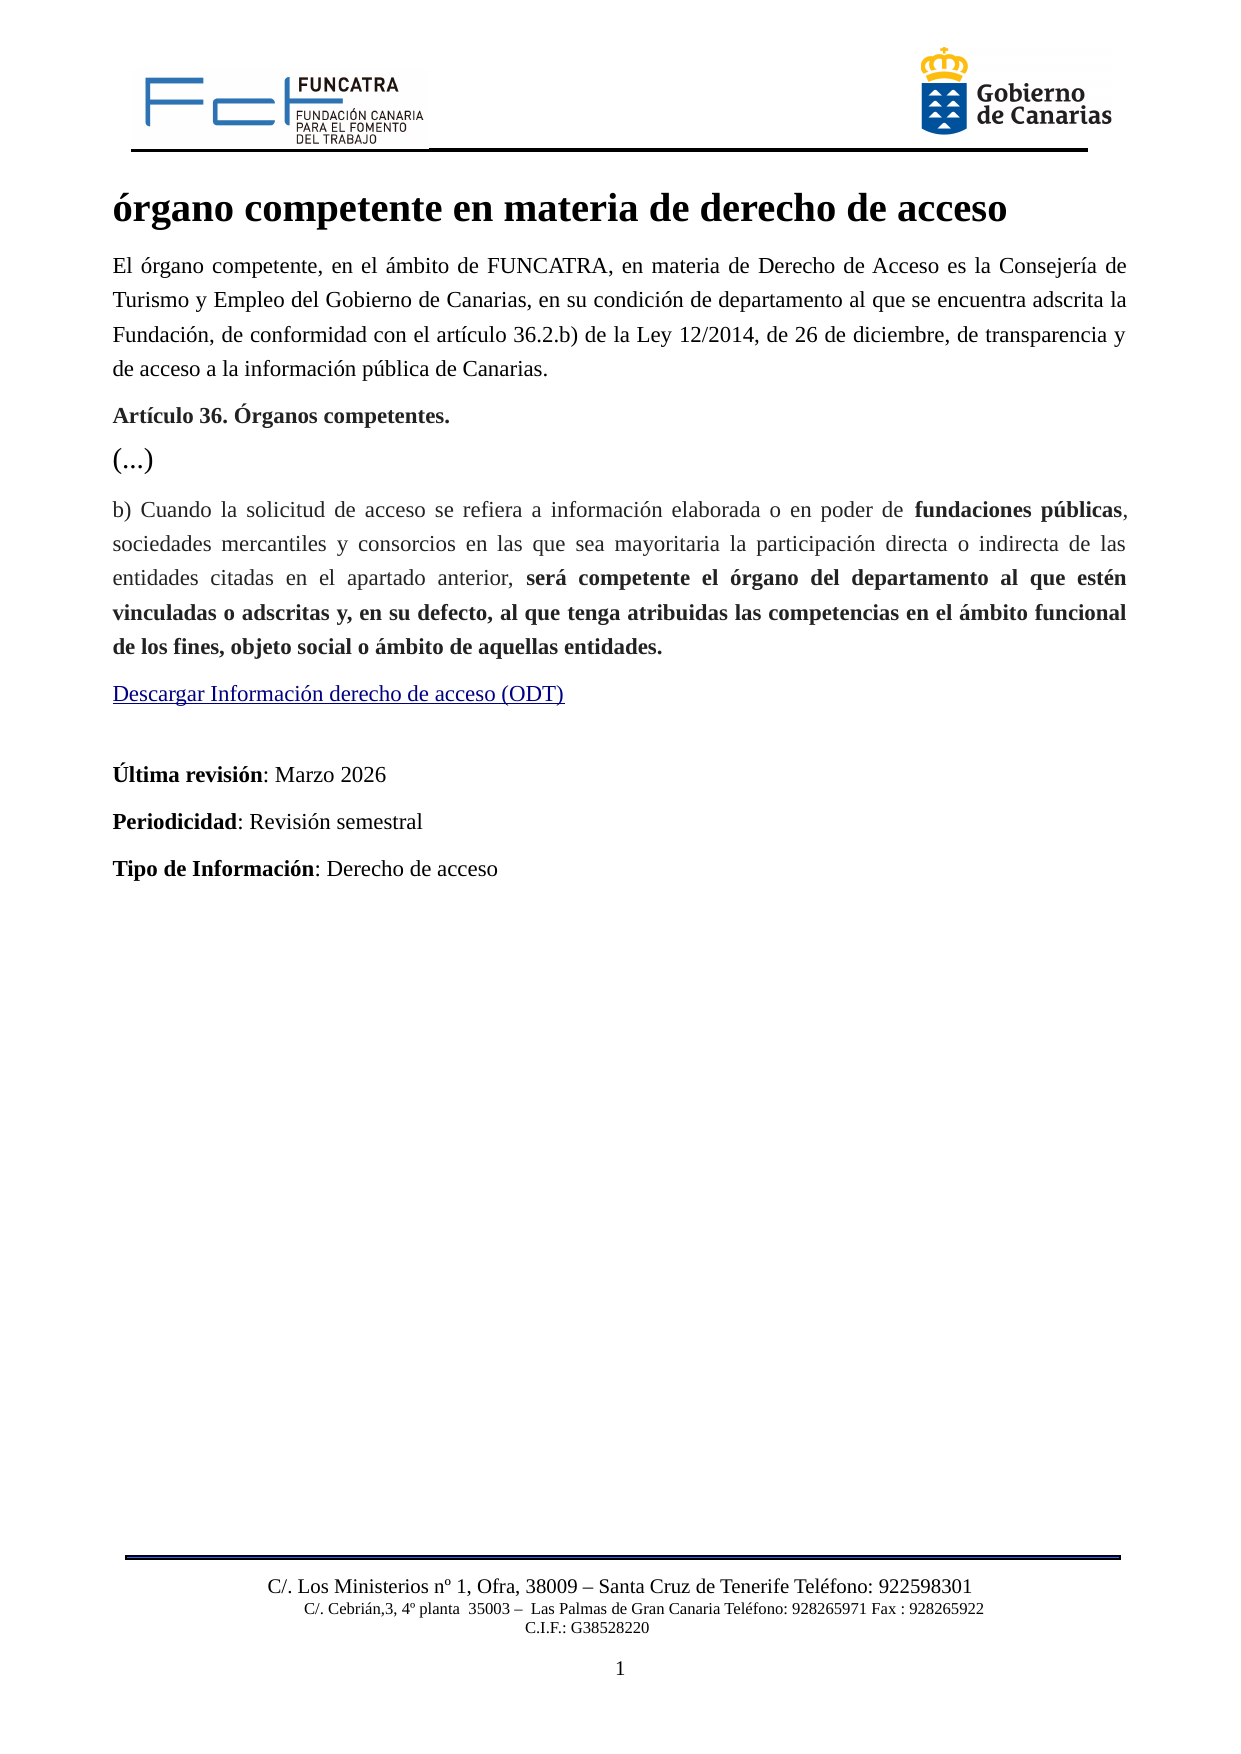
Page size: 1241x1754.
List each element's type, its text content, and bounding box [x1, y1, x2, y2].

picture [132, 69, 428, 148]
text b) Cuando la solicitud de acceso se refiera a información elaborada o en poder de fundaciones públicas, sociedades mercantiles y consorcios en las que sea mayoritaria la participación directa o indirecta de las entidades citadas en el apartado anterior, será competente el órgano del departamento al que estén vinculadas o adscritas y, en su defecto, al que tenga atribuidas las competencias en el ámbito funcional de los fines, objeto social o ámbito de aquellas entidades. [112, 488, 1128, 659]
text Última revisión: Marzo 2026 [112, 753, 1128, 788]
subtitle órgano competente en materia de derecho de acceso [112, 184, 1128, 231]
picture [921, 47, 1112, 135]
text (...) [112, 441, 1128, 475]
text Tipo de Información: Derecho de acceso [112, 847, 1128, 881]
text Descargar Información derecho de acceso (ODT) [112, 672, 1128, 706]
text Artículo 36. Órganos competentes. [112, 394, 1128, 428]
text Periodicidad: Revisión semestral [112, 800, 1128, 834]
text El órgano competente, en el ámbito de FUNCATRA, en materia de Derecho de Acceso es la Consejería de Turismo y Empleo del Gobierno de Canarias, en su condición de departamento al que se encuentra adscrita la Fundación, de conformidad con el artículo 36.2.b) de la Ley 12/2014, de 26 de diciembre, de transparencia y de acceso a la información pública de Canarias. [112, 244, 1128, 381]
